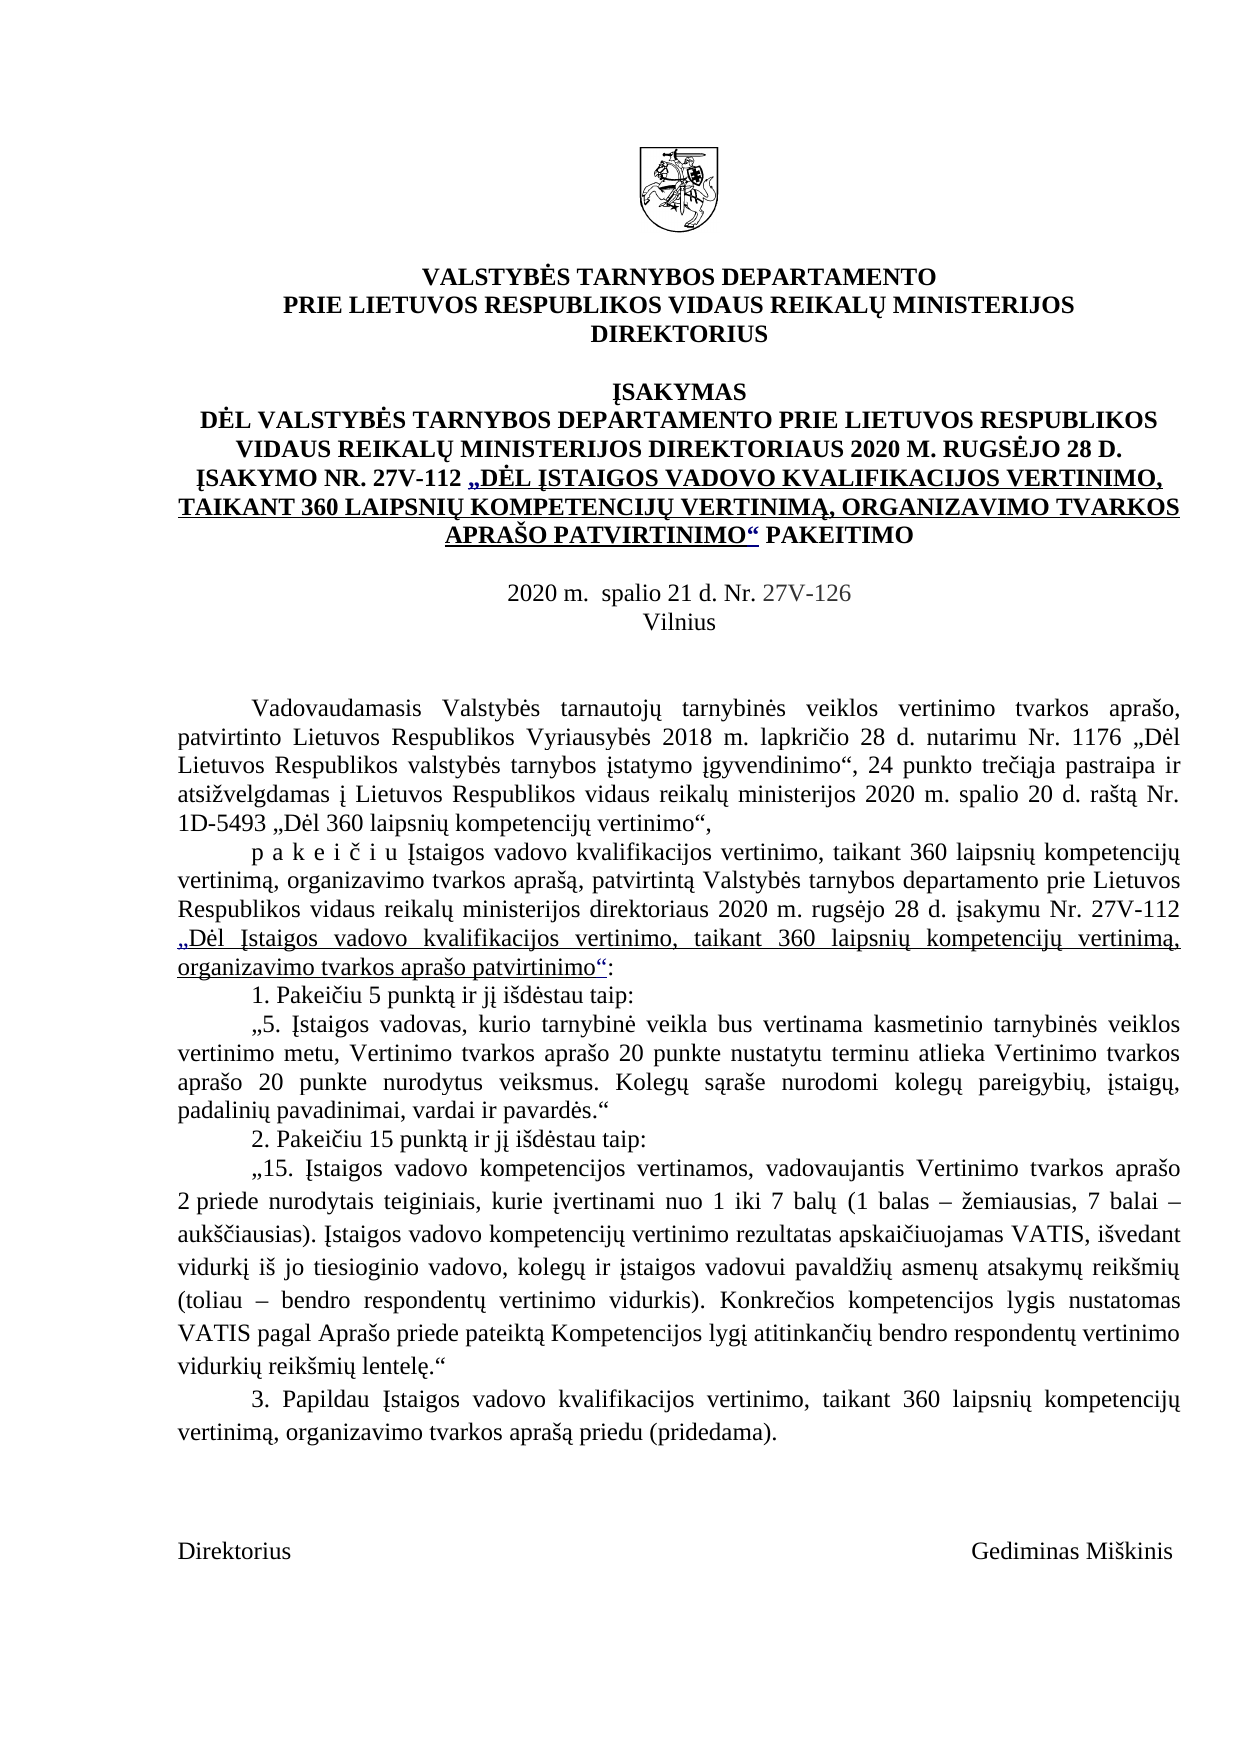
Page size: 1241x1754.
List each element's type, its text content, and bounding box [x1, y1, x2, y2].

text 2020 m. spalio 21 d. Nr. 27V-126 [177, 578, 1181, 607]
text 1. Pakeičiu 5 punktą ir jį išdėstau taip: [177, 980, 1181, 1009]
text 2. Pakeičiu 15 punktą ir jį išdėstau taip: [177, 1124, 1181, 1153]
text Vadovaudamasis Valstybės tarnautojų tarnybinės veiklos vertinimo tvarkos aprašo, patvirtinto Lietuvos Respublikos Vyriausybės 2018 m. lapkričio 28 d. nutarimu Nr. 1176 „Dėl Lietuvos Respublikos valstybės tarnybos įstatymo įgyvendinimo“, 24 punkto trečiąja pastraipa ir atsižvelgdamas į Lietuvos Respublikos vidaus reikalų ministerijos 2020 m. spalio 20 d. raštą Nr. 1D-5493 „Dėl 360 laipsnių kompetencijų vertinimo“, [177, 693, 1181, 837]
text PRIE LIETUVOS RESPUBLIKOS VIDAUS REIKALŲ MINISTERIJOS [177, 290, 1181, 319]
text VALSTYBĖS TARNYBOS DEPARTAMENTO [177, 262, 1181, 290]
text organizavimo tvarkos aprašo patvirtinimo“: [177, 949, 1181, 980]
text DIREKTORIUS [177, 319, 1181, 348]
text 3. Papildau Įstaigos vadovo kvalifikacijos vertinimo, taikant 360 laipsnių kompetencijų vertinimą, organizavimo tvarkos aprašą priedu (pridedama). [177, 1384, 1181, 1446]
text ĮSAKYMAS [177, 377, 1181, 405]
text Direktorius Gediminas Miškinis [177, 1536, 1181, 1565]
text p a k e i č i u Įstaigos vadovo kvalifikacijos vertinimo, taikant 360 laipsnių kompetencijų vertinimą, organizavimo tvarkos aprašą, patvirtintą Valstybės tarnybos departamento prie Lietuvos Respublikos vidaus reikalų ministerijos direktoriaus 2020 m. rugsėjo 28 d. įsakymu Nr. 27V-112 „Dėl Įstaigos vadovo kvalifikacijos vertinimo, taikant 360 laipsnių kompetencijų vertinimą, [177, 837, 1181, 948]
text Vilnius [177, 607, 1181, 635]
text „5. Įstaigos vadovas, kurio tarnybinė veikla bus vertinama kasmetinio tarnybinės veiklos vertinimo metu, Vertinimo tvarkos aprašo 20 punkte nustatytu terminu atlieka Vertinimo tvarkos aprašo 20 punkte nurodytus veiksmus. Kolegų sąraše nurodomi kolegų pareigybių, įstaigų, padalinių pavadinimai, vardai ir pavardės.“ [177, 1009, 1181, 1124]
text „15. Įstaigos vadovo kompetencijos vertinamos, vadovaujantis Vertinimo tvarkos aprašo 2 priede nurodytais teiginiais, kurie įvertinami nuo 1 iki 7 balų (1 balas – žemiausias, 7 balai – aukščiausias). Įstaigos vadovo kompetencijų vertinimo rezultatas apskaičiuojamas VATIS, išvedant vidurkį iš jo tiesioginio vadovo, kolegų ir įstaigos vadovui pavaldžių asmenų atsakymų reikšmių (toliau – bendro respondentų vertinimo vidurkis). Konkrečios kompetencijos lygis nustatomas VATIS pagal Aprašo priede pateiktą Kompetencijos lygį atitinkančių bendro respondentų vertinimo vidurkių reikšmių lentelę.“ [177, 1153, 1181, 1380]
text DĖL VALSTYBĖS TARNYBOS DEPARTAMENTO PRIE LIETUVOS RESPUBLIKOS VIDAUS REIKALŲ MINISTERIJOS DIREKTORIAUS 2020 M. RUGSĖJO 28 D. ĮSAKYMO NR. 27V-112 „DĖL ĮSTAIGOS VADOVO KVALIFIKACIJOS VERTINIMO, TAIKANT 360 LAIPSNIŲ KOMPETENCIJŲ VERTINIMĄ, ORGANIZAVIMO TVARKOS APRAŠO PATVIRTINIMO“ PAKEITIMO [177, 405, 1181, 549]
